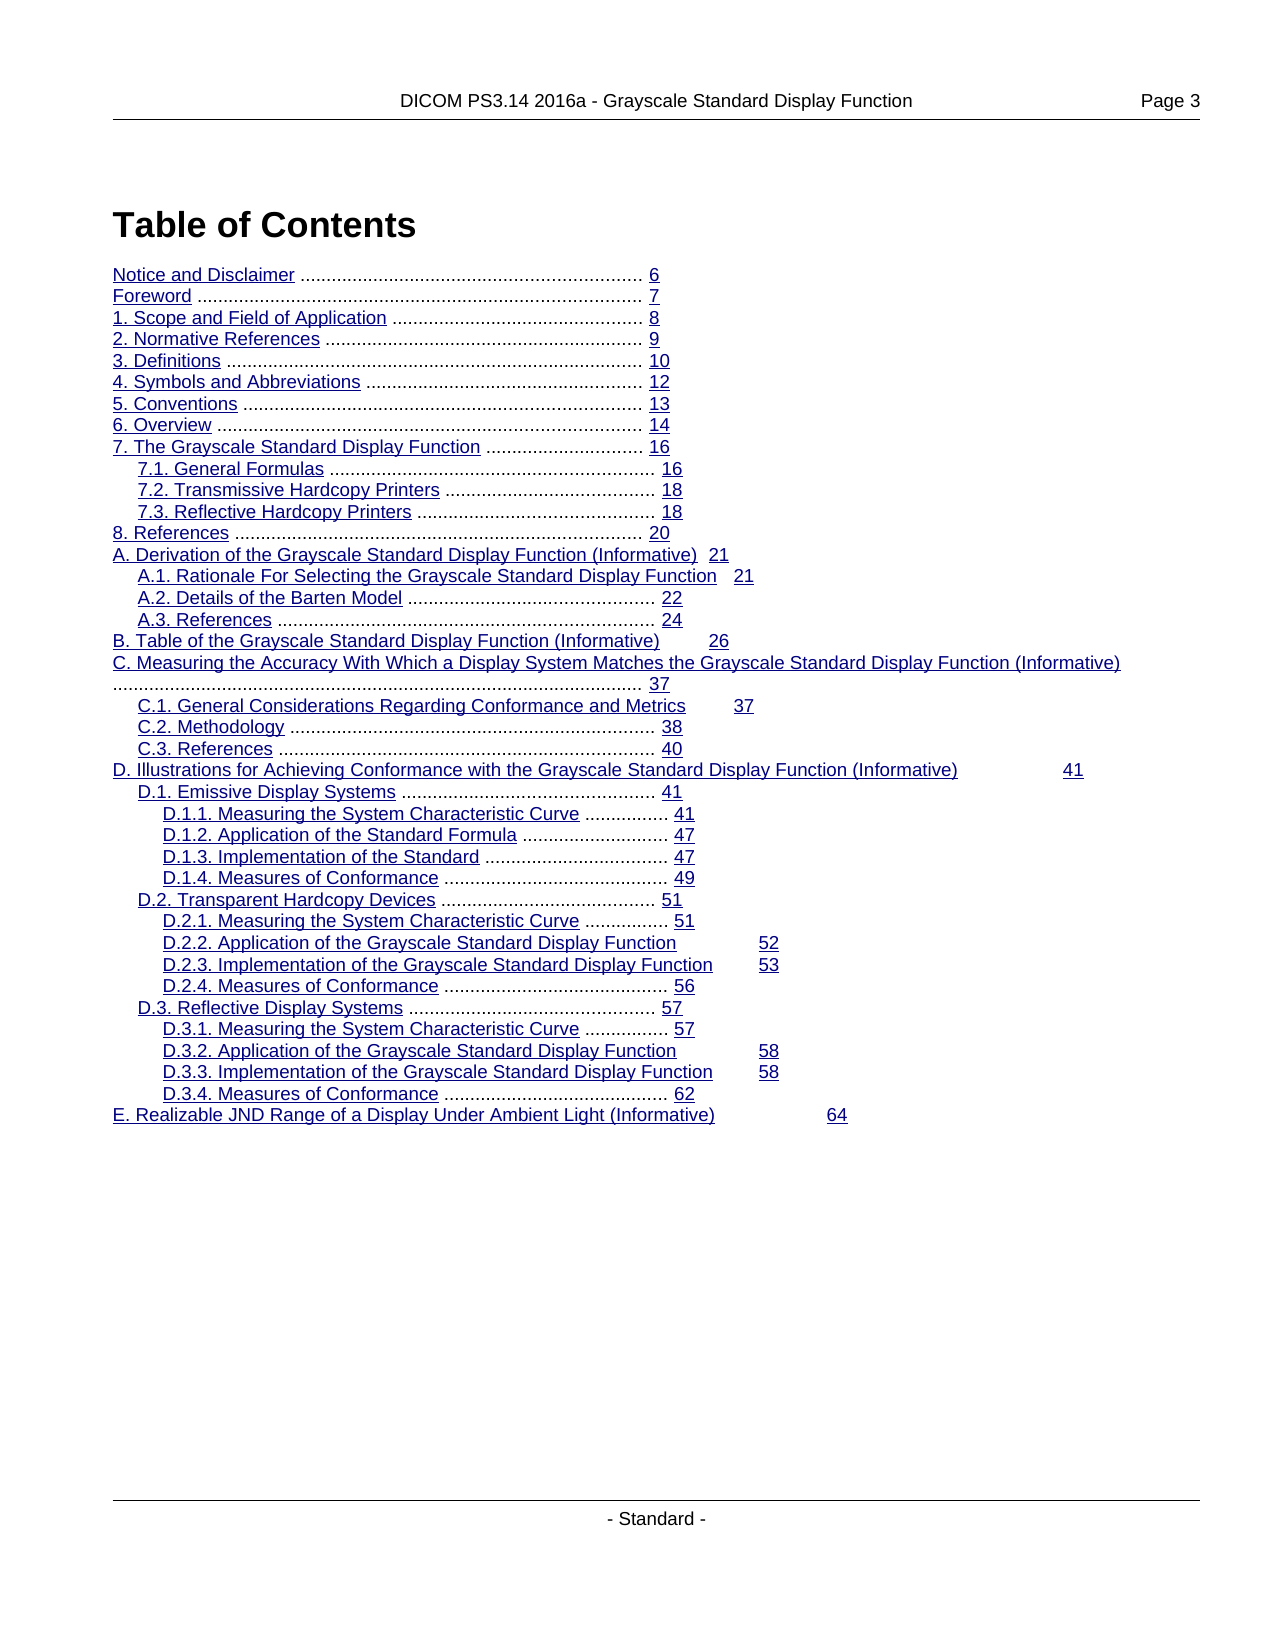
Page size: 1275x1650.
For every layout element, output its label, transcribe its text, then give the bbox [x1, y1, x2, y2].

text D.1.3. Implementation of the Standard 0 [162, 846, 1175, 867]
text 4. Symbols and Abbreviations 0 [112, 371, 1175, 393]
text Notice and Disclaimer 0 [112, 263, 1175, 285]
text 7.2. Transmissive Hardcopy Printers 0 [137, 479, 1175, 501]
text B. Table of the Grayscale Standard Display Function (Informative) 0 [112, 630, 1175, 651]
text C.1. General Considerations Regarding Conformance and Metrics 0 [137, 694, 1175, 716]
text Table of Contents [112, 204, 1200, 245]
text A.2. Details of the Barten Model 0 [137, 587, 1175, 608]
text 8. References 0 [112, 522, 1175, 544]
text 7. The Grayscale Standard Display Function 0 [112, 436, 1175, 457]
text D.1. Emissive Display Systems 0 [137, 781, 1175, 802]
text A.3. References 0 [137, 608, 1175, 630]
text 7.1. General Formulas 0 [137, 457, 1175, 479]
text Foreword 0 [112, 285, 1175, 306]
text D.1.1. Measuring the System Characteristic Curve 0 [162, 802, 1175, 824]
text D.3.3. Implementation of the Grayscale Standard Display Function 0 [162, 1061, 1175, 1083]
text 3. Definitions 0 [112, 349, 1175, 371]
text D.3.2. Application of the Grayscale Standard Display Function 0 [162, 1039, 1175, 1061]
text D.2.3. Implementation of the Grayscale Standard Display Function 0 [162, 953, 1175, 975]
text C. Measuring the Accuracy With Which a Display System Matches the Grayscale Standard Display Function (Informative) 0 [112, 651, 1175, 694]
text D.2.1. Measuring the System Characteristic Curve 0 [162, 910, 1175, 932]
text D.1.4. Measures of Conformance 0 [162, 867, 1175, 889]
text E. Realizable JND Range of a Display Under Ambient Light (Informative) 0 [112, 1104, 1175, 1126]
text D. Illustrations for Achieving Conformance with the Grayscale Standard Display Function (Informative) 0 [112, 759, 1175, 781]
text D.2. Transparent Hardcopy Devices 0 [137, 889, 1175, 910]
text D.3. Reflective Display Systems 0 [137, 996, 1175, 1018]
text C.3. References 0 [137, 738, 1175, 759]
text A.1. Rationale For Selecting the Grayscale Standard Display Function 0 [137, 565, 1175, 587]
text C.2. Methodology 0 [137, 716, 1175, 738]
text D.2.4. Measures of Conformance 0 [162, 975, 1175, 996]
text 7.3. Reflective Hardcopy Printers 0 [137, 501, 1175, 522]
text A. Derivation of the Grayscale Standard Display Function (Informative) 0 [112, 544, 1175, 565]
text 1. Scope and Field of Application 0 [112, 306, 1175, 328]
text D.3.1. Measuring the System Characteristic Curve 0 [162, 1018, 1175, 1039]
text D.2.2. Application of the Grayscale Standard Display Function 0 [162, 932, 1175, 953]
text 5. Conventions 0 [112, 393, 1175, 414]
text 2. Normative References 0 [112, 328, 1175, 349]
text D.1.2. Application of the Standard Formula 0 [162, 824, 1175, 846]
text 6. Overview 0 [112, 414, 1175, 436]
text D.3.4. Measures of Conformance 0 [162, 1083, 1175, 1104]
